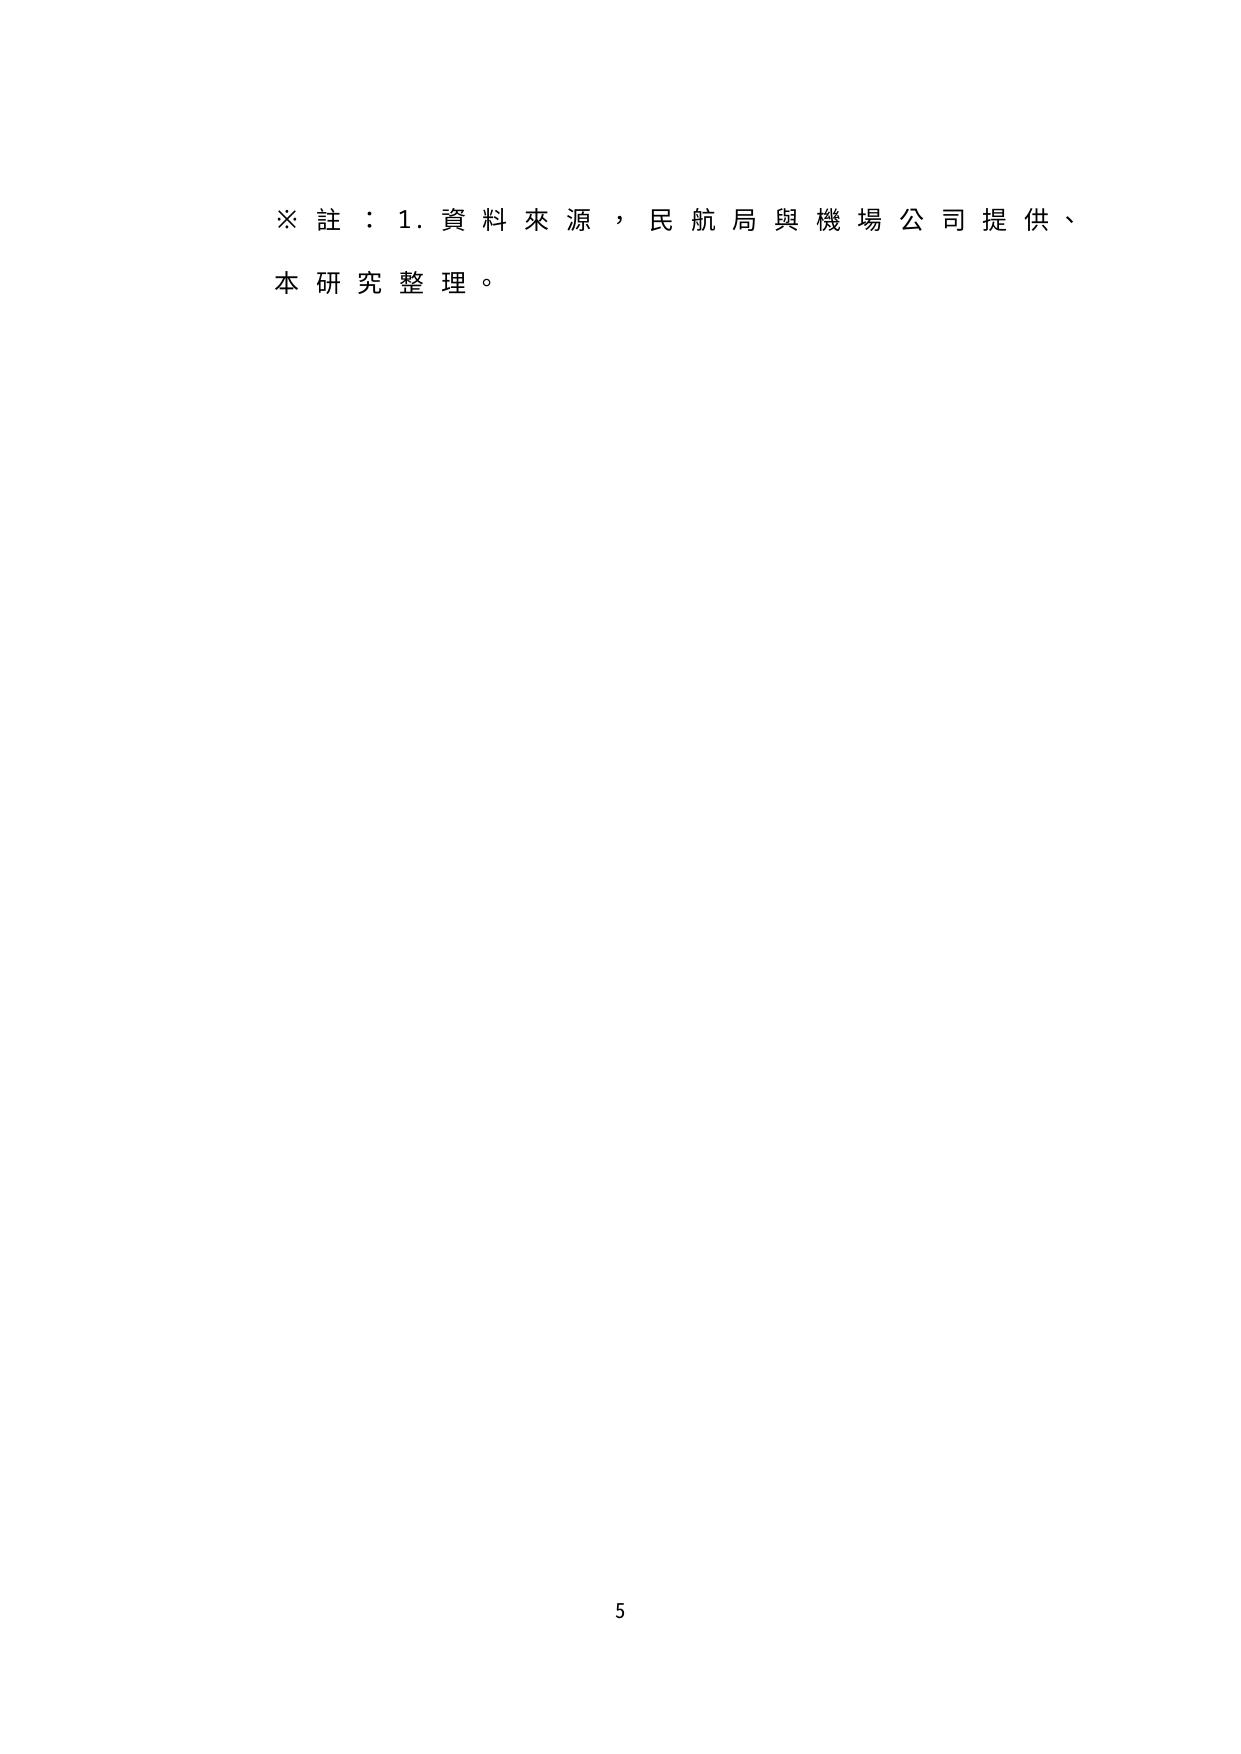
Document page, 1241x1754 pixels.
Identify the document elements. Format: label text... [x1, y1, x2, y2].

text ※註：1.資料來源，民航局與機場公司提供、本研究整理。 [227, 177, 1058, 302]
